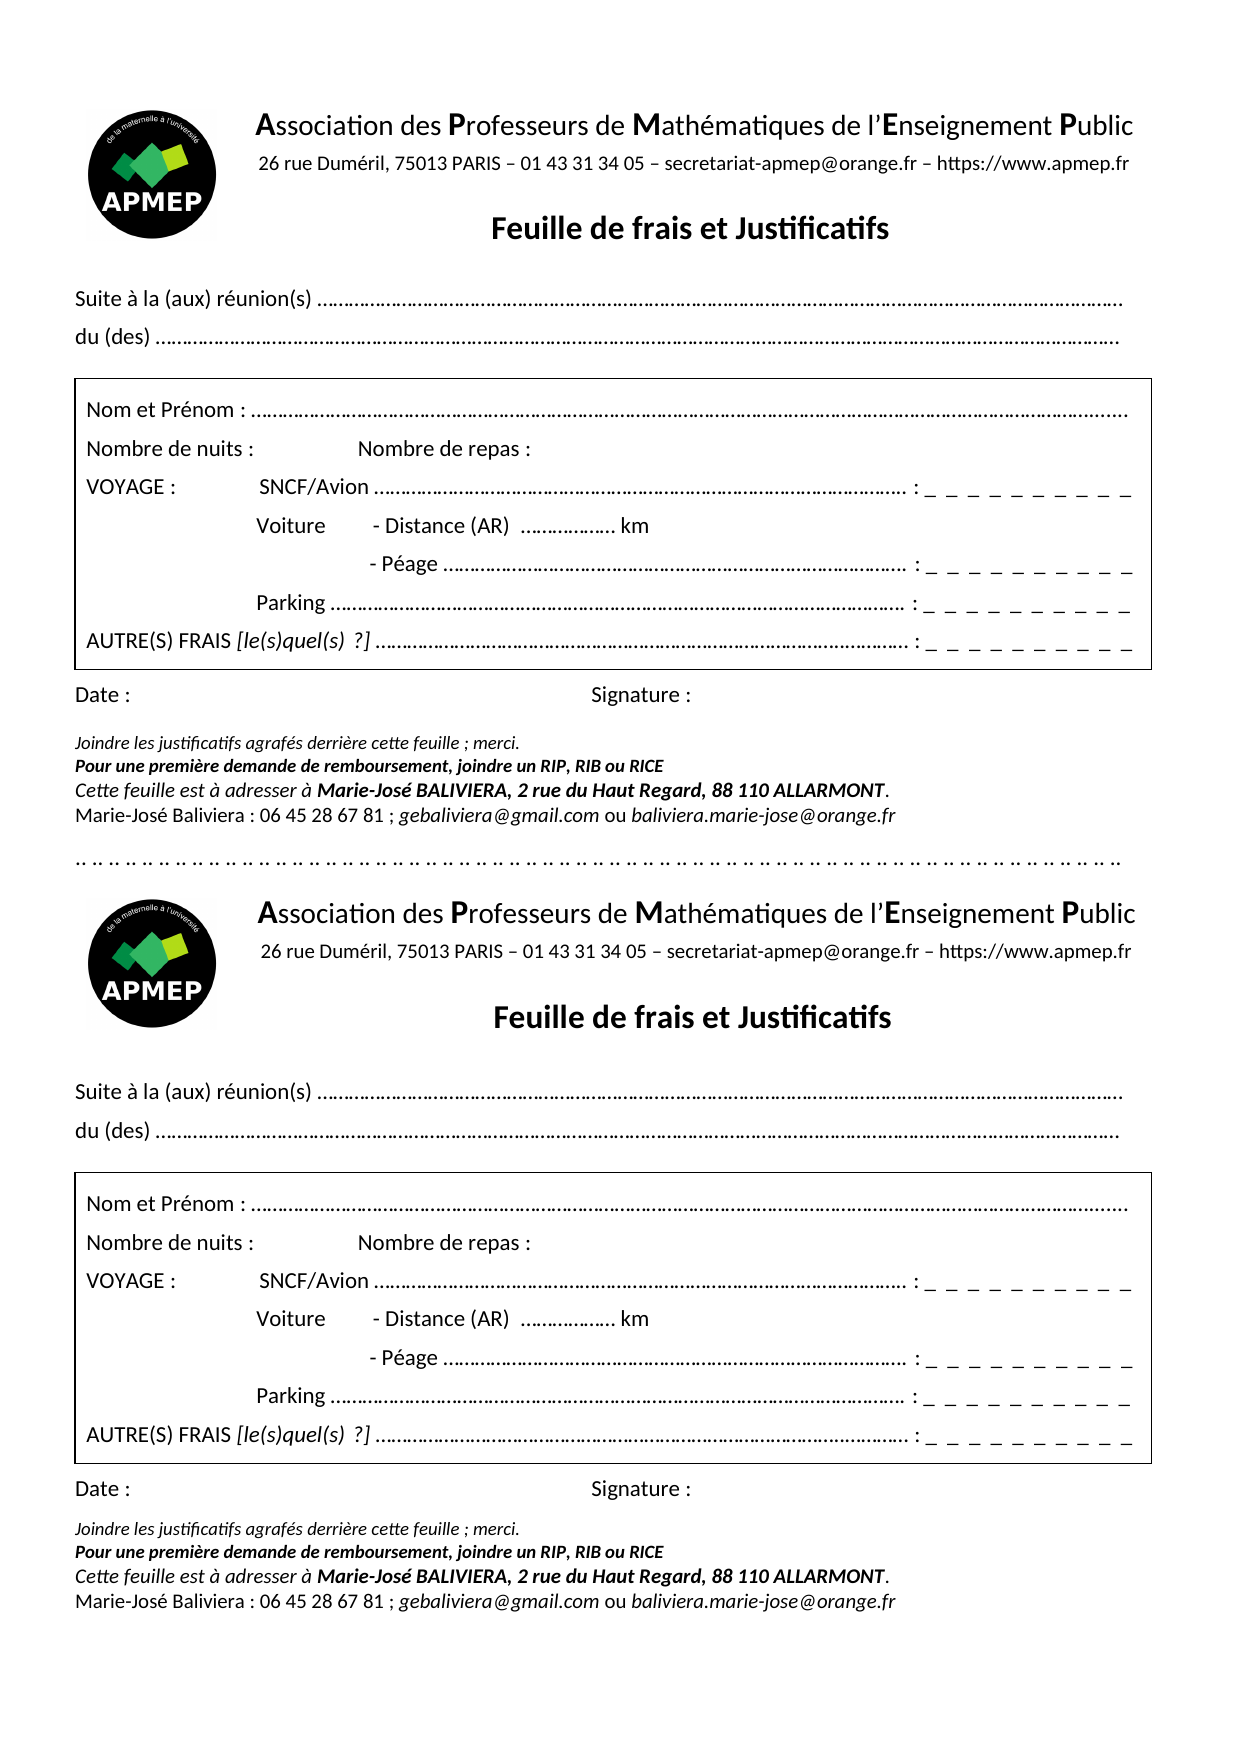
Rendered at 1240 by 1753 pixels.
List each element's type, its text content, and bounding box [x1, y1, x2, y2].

text Date : Signature : [75, 1474, 1164, 1502]
text du (des) ………………………………………………………………………………………………………………………………………………………………… [75, 322, 1164, 350]
text Marie-José Baliviera : 06 45 28 67 81 ; gebaliviera@gmail.com ou baliviera.marie-jose@orange.fr [75, 1588, 1164, 1614]
text Joindre les justificatifs agrafés derrière cette feuille ; merci. Pour une première demande de remboursement, joindre un RIP, RIB ou RICE [75, 731, 1164, 777]
table_header [75, 103, 228, 248]
table_header Association des Professeurs de Mathématiques de l’Enseignement Public 26 rue Duméril, 75013 PARIS – 01 43 31 34 05 – secretariat-apmep@orange.fr – https://www.apmep.fr Feuille de frais et Justificatifs [229, 103, 1160, 248]
text Marie-José Baliviera : 06 45 28 67 81 ; gebaliviera@gmail.com ou baliviera.marie-jose@orange.fr [75, 802, 1164, 828]
text .. .. .. .. .. .. .. .. .. .. .. .. .. .. .. .. .. .. .. .. .. .. .. .. .. .. .. .. .. .. .. .. .. .. .. .. .. .. .. .. .. .. .. .. .. .. .. .. .. .. .. .. .. .. .. .. .. .. .. .. .. .. .. [75, 843, 1164, 871]
table_header Nom et Prénom : ……………………………………………………………………………………………………………………………………………....... Nombre de nuits : Nombre de repas : VOYAGE : SNCF/Avion ……………………………………………………………………………………….. : _ _ _ _ _ _ _ _ _ _ Voiture - Distance (AR) ……………… km - Péage ……………………………………………………………………………. : _ _ _ _ _ _ _ _ _ _ Parking ………………………………………………………………………………………………. : _ _ _ _ _ _ _ _ _ _ AUTRE(S) FRAIS [le(s)quel(s) ?] ……………………………………………………………………………..………… : _ _ _ _ _ _ _ _ _ _ [76, 379, 1151, 669]
text Date : Signature : [75, 680, 1164, 708]
table_header [75, 892, 228, 1036]
table_header Nom et Prénom : ……………………………………………………………………………………………………………………………………………....... Nombre de nuits : Nombre de repas : VOYAGE : SNCF/Avion ……………………………………………………………………………………….. : _ _ _ _ _ _ _ _ _ _ Voiture - Distance (AR) ……………… km - Péage ……………………………………………………………………………. : _ _ _ _ _ _ _ _ _ _ Parking ………………………………………………………………………………………………. : _ _ _ _ _ _ _ _ _ _ AUTRE(S) FRAIS [le(s)quel(s) ?] ……………………………………………………………………………..………… : _ _ _ _ _ _ _ _ _ _ [76, 1173, 1151, 1462]
text Cette feuille est à adresser à Marie-José BALIVIERA, 2 rue du Haut Regard, 88 110 ALLARMONT. [75, 777, 1164, 802]
text Joindre les justificatifs agrafés derrière cette feuille ; merci. Pour une première demande de remboursement, joindre un RIP, RIB ou RICE [75, 1517, 1164, 1563]
text du (des) ………………………………………………………………………………………………………………………………………………………………… [75, 1116, 1164, 1144]
text Suite à la (aux) réunion(s) ……………………………………………………………………………………………………………………………………… [75, 1077, 1164, 1105]
text Cette feuille est à adresser à Marie-José BALIVIERA, 2 rue du Haut Regard, 88 110 ALLARMONT. [75, 1563, 1164, 1588]
table_header Association des Professeurs de Mathématiques de l’Enseignement Public 26 rue Duméril, 75013 PARIS – 01 43 31 34 05 – secretariat-apmep@orange.fr – https://www.apmep.fr Feuille de frais et Justificatifs [229, 892, 1164, 1036]
text Suite à la (aux) réunion(s) ……………………………………………………………………………………………………………………………………… [75, 284, 1164, 312]
